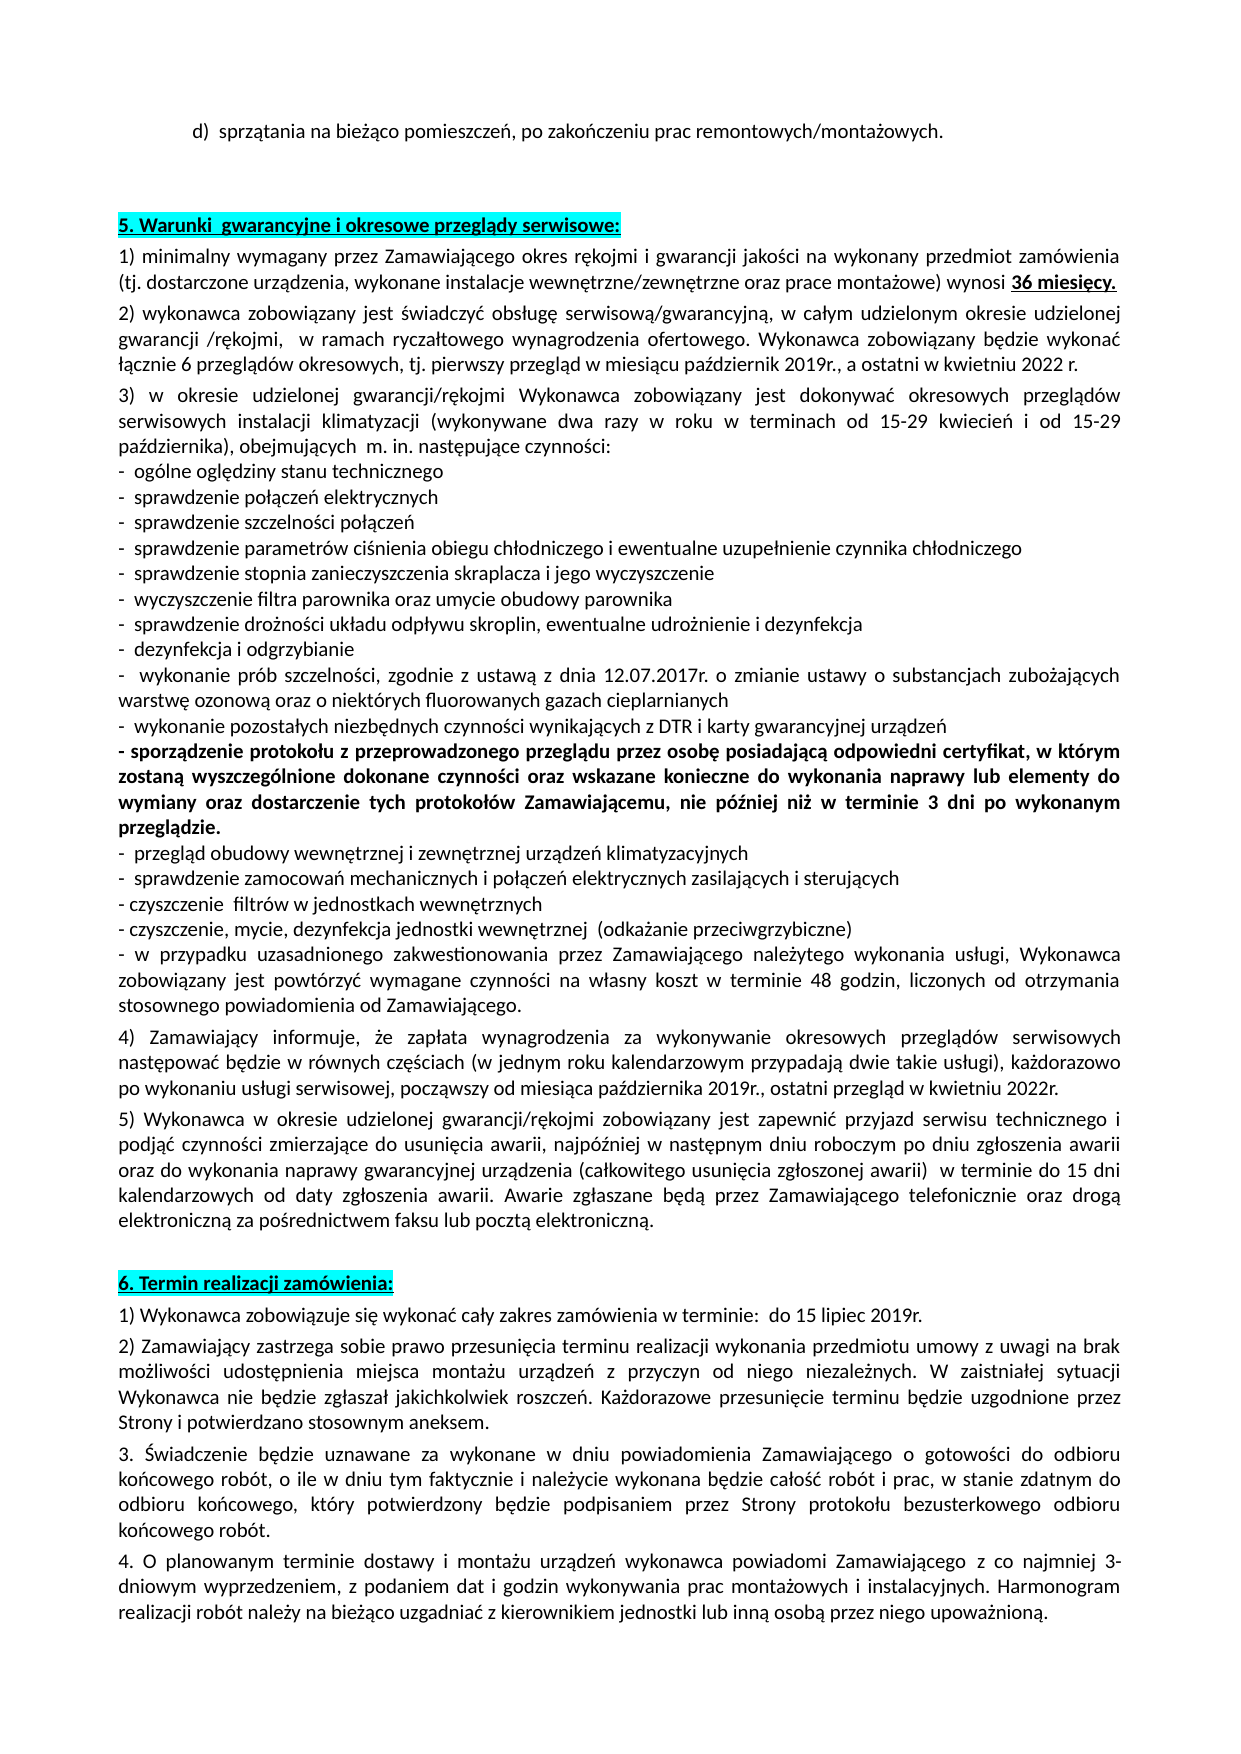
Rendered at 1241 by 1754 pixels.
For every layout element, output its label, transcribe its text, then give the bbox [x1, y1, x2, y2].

text 1) Wykonawca zobowiązuje się wykonać cały zakres zamówienia w terminie: do 15 lipiec 2019r. [118, 1302, 1122, 1327]
text 5) Wykonawca w okresie udzielonej gwarancji/rękojmi zobowiązany jest zapewnić przyjazd serwisu technicznego i podjąć czynności zmierzające do usunięcia awarii, najpóźniej w następnym dniu roboczym po dniu zgłoszenia awarii oraz do wykonania naprawy gwarancyjnej urządzenia (całkowitego usunięcia zgłoszonej awarii) w terminie do 15 dni kalendarzowych od daty zgłoszenia awarii. Awarie zgłaszane będą przez Zamawiającego telefonicznie oraz drogą elektroniczną za pośrednictwem faksu lub pocztą elektroniczną. [118, 1106, 1122, 1233]
text 3) w okresie udzielonej gwarancji/rękojmi Wykonawca zobowiązany jest dokonywać okresowych przeglądów serwisowych instalacji klimatyzacji (wykonywane dwa razy w roku w terminach od 15-29 kwiecień i od 15-29 października), obejmujących m. in. następujące czynności: [118, 382, 1122, 459]
text - czyszczenie filtrów w jednostkach wewnętrznych [118, 891, 1122, 916]
text 1) minimalny wymagany przez Zamawiającego okres rękojmi i gwarancji jakości na wykonany przedmiot zamówienia (tj. dostarczone urządzenia, wykonane instalacje wewnętrzne/zewnętrzne oraz prace montażowe) wynosi 36 miesięcy. [118, 243, 1122, 294]
text - ogólne oględziny stanu technicznego [118, 459, 1122, 484]
text - sprawdzenie drożności układu odpływu skroplin, ewentualne udrożnienie i dezynfekcja [118, 611, 1122, 637]
text - dezynfekcja i odgrzybianie [118, 637, 1122, 662]
text - sprawdzenie połączeń elektrycznych [118, 484, 1122, 509]
text - sporządzenie protokołu z przeprowadzonego przeglądu przez osobę posiadającą odpowiedni certyfikat, w którym zostaną wyszczególnione dokonane czynności oraz wskazane konieczne do wykonania naprawy lub elementy do wymiany oraz dostarczenie tych protokołów Zamawiającemu, nie później niż w terminie 3 dni po wykonanym przeglądzie. [118, 738, 1122, 840]
text 6. Termin realizacji zamówienia: [118, 1270, 1122, 1296]
text 4. O planowanym terminie dostawy i montażu urządzeń wykonawca powiadomi Zamawiającego z co najmniej 3-dniowym wyprzedzeniem, z podaniem dat i godzin wykonywania prac montażowych i instalacyjnych. Harmonogram realizacji robót należy na bieżąco uzgadniać z kierownikiem jednostki lub inną osobą przez niego upoważnioną. [118, 1548, 1122, 1624]
text - przegląd obudowy wewnętrznej i zewnętrznej urządzeń klimatyzacyjnych [118, 840, 1122, 865]
text - sprawdzenie parametrów ciśnienia obiegu chłodniczego i ewentualne uzupełnienie czynnika chłodniczego [118, 535, 1122, 560]
text - sprawdzenie zamocowań mechanicznych i połączeń elektrycznych zasilających i sterujących [118, 865, 1122, 891]
text - wykonanie pozostałych niezbędnych czynności wynikających z DTR i karty gwarancyjnej urządzeń [118, 713, 1122, 738]
text 5. Warunki gwarancyjne i okresowe przeglądy serwisowe: [118, 212, 1122, 238]
text - czyszczenie, mycie, dezynfekcja jednostki wewnętrznej (odkażanie przeciwgrzybiczne) [118, 916, 1122, 942]
text 4) Zamawiający informuje, że zapłata wynagrodzenia za wykonywanie okresowych przeglądów serwisowych następować będzie w równych częściach (w jednym roku kalendarzowym przypadają dwie takie usługi), każdorazowo po wykonaniu usługi serwisowej, począwszy od miesiąca października 2019r., ostatni przegląd w kwietniu 2022r. [118, 1024, 1122, 1100]
text d) sprzątania na bieżąco pomieszczeń, po zakończeniu prac remontowych/montażowych. [118, 118, 1122, 143]
text - wyczyszczenie filtra parownika oraz umycie obudowy parownika [118, 586, 1122, 611]
text - wykonanie prób szczelności, zgodnie z ustawą z dnia 12.07.2017r. o zmianie ustawy o substancjach zubożających warstwę ozonową oraz o niektórych fluorowanych gazach cieplarnianych [118, 662, 1122, 713]
text 2) Zamawiający zastrzega sobie prawo przesunięcia terminu realizacji wykonania przedmiotu umowy z uwagi na brak możliwości udostępnienia miejsca montażu urządzeń z przyczyn od niego niezależnych. W zaistniałej sytuacji Wykonawca nie będzie zgłaszał jakichkolwiek roszczeń. Każdorazowe przesunięcie terminu będzie uzgodnione przez Strony i potwierdzano stosownym aneksem. [118, 1333, 1122, 1435]
text 2) wykonawca zobowiązany jest świadczyć obsługę serwisową/gwarancyjną, w całym udzielonym okresie udzielonej gwarancji /rękojmi, w ramach ryczałtowego wynagrodzenia ofertowego. Wykonawca zobowiązany będzie wykonać łącznie 6 przeglądów okresowych, tj. pierwszy przegląd w miesiącu październik 2019r., a ostatni w kwietniu 2022 r. [118, 300, 1122, 377]
text - sprawdzenie szczelności połączeń [118, 509, 1122, 535]
text - sprawdzenie stopnia zanieczyszczenia skraplacza i jego wyczyszczenie [118, 560, 1122, 586]
text 3. Świadczenie będzie uznawane za wykonane w dniu powiadomienia Zamawiającego o gotowości do odbioru końcowego robót, o ile w dniu tym faktycznie i należycie wykonana będzie całość robót i prac, w stanie zdatnym do odbioru końcowego, który potwierdzony będzie podpisaniem przez Strony protokołu bezusterkowego odbioru końcowego robót. [118, 1441, 1122, 1542]
text - w przypadku uzasadnionego zakwestionowania przez Zamawiającego należytego wykonania usługi, Wykonawca zobowiązany jest powtórzyć wymagane czynności na własny koszt w terminie 48 godzin, liczonych od otrzymania stosownego powiadomienia od Zamawiającego. [118, 942, 1122, 1018]
